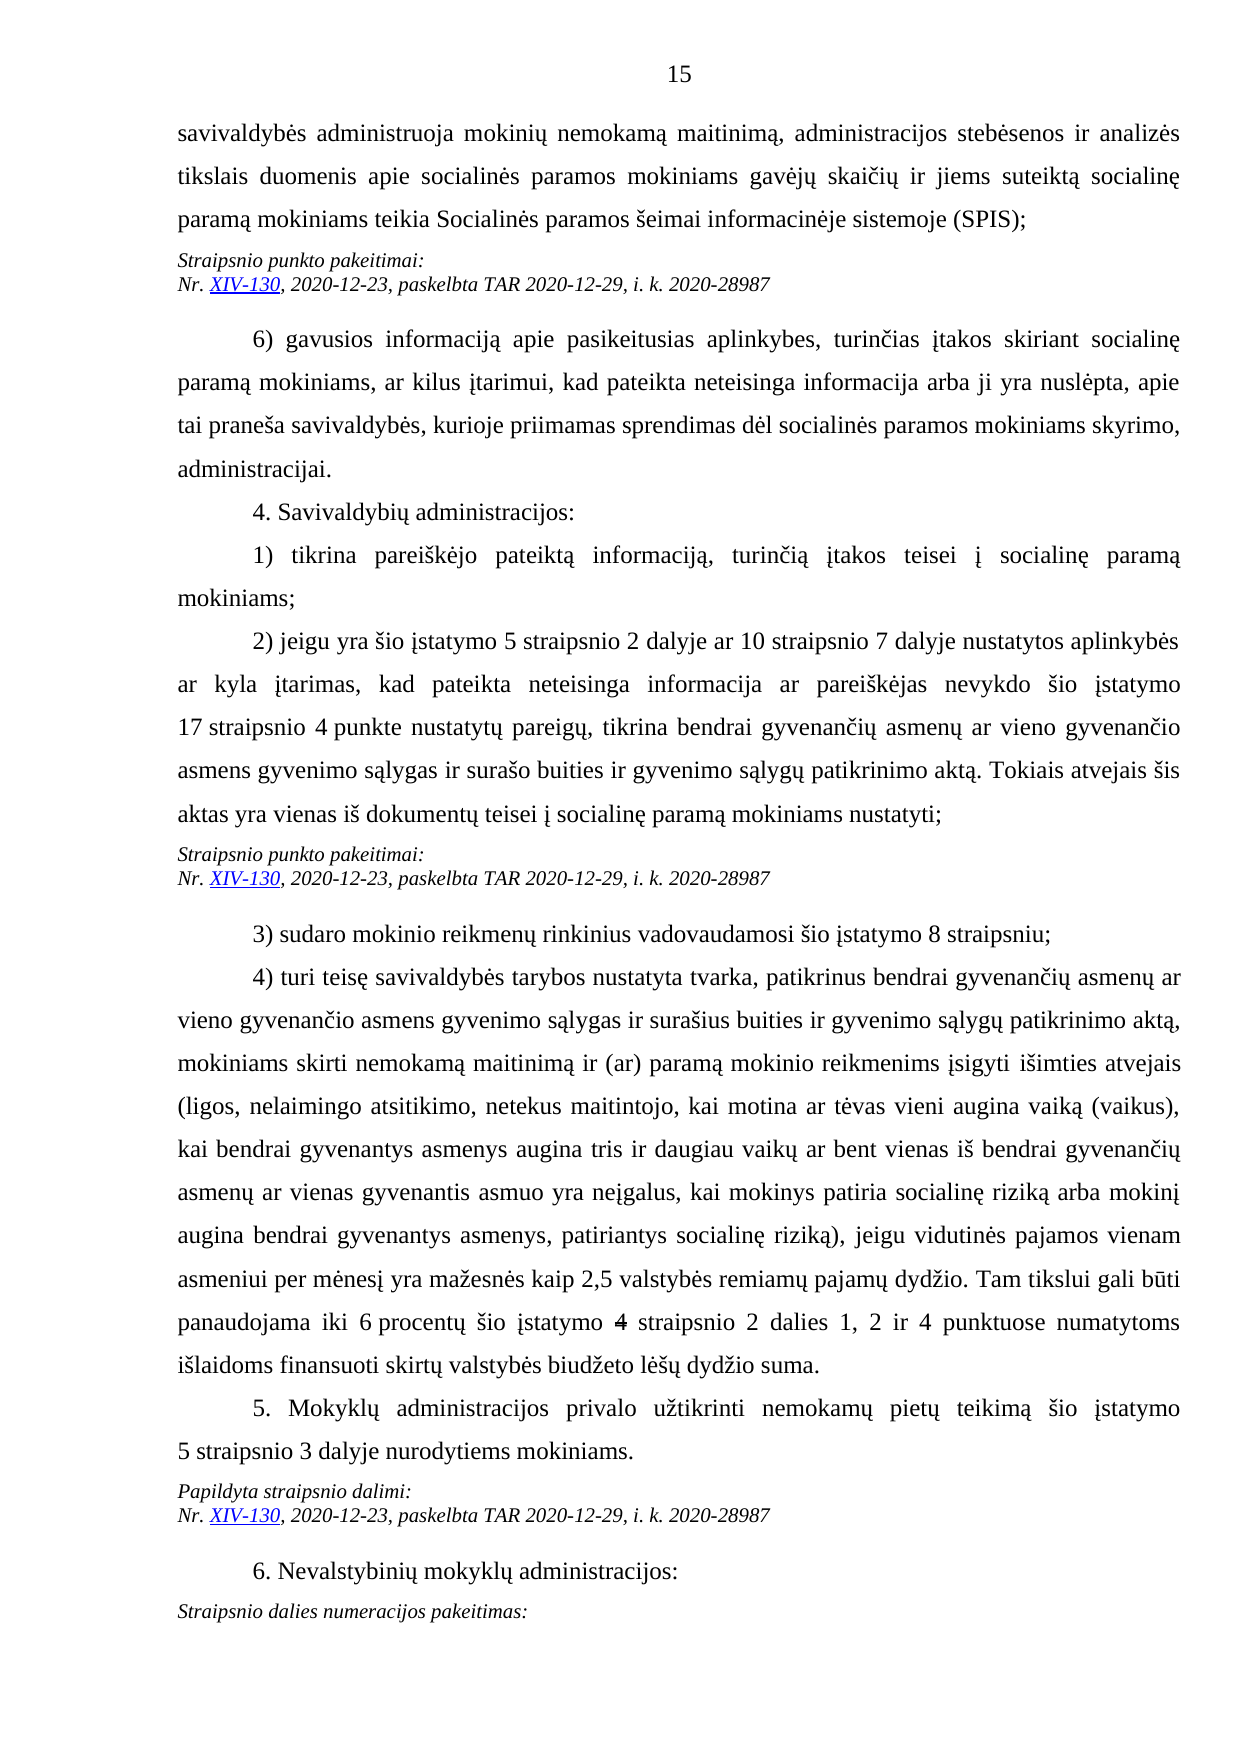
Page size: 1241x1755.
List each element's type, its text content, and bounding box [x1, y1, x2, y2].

text Straipsnio punkto pakeitimai: [177, 842, 1181, 866]
text 4. Savivaldybių administracijos: [177, 497, 1181, 526]
text Nr. XIV-130, 2020-12-23, paskelbta TAR 2020-12-29, i. k. 2020-28987 [177, 1503, 1181, 1527]
text 1) tikrina pareiškėjo pateiktą informaciją, turinčią įtakos teisei į socialinę paramą mokiniams; [177, 540, 1181, 612]
text 3) sudaro mokinio reikmenų rinkinius vadovaudamosi šio įstatymo 8 straipsniu; [177, 919, 1181, 947]
text 5. Mokyklų administracijos privalo užtikrinti nemokamų pietų teikimą šio įstatymo 5 straipsnio 3 dalyje nurodytiems mokiniams. [177, 1393, 1181, 1465]
text 4) turi teisę savivaldybės tarybos nustatyta tvarka, patikrinus bendrai gyvenančių asmenų ar vieno gyvenančio asmens gyvenimo sąlygas ir surašius buities ir gyvenimo sąlygų patikrinimo aktą, mokiniams skirti nemokamą maitinimą ir (ar) paramą mokinio reikmenims įsigyti išimties atvejais (ligos, nelaimingo atsitikimo, netekus maitintojo, kai motina ar tėvas vieni augina vaiką (vaikus), kai bendrai gyvenantys asmenys augina tris ir daugiau vaikų ar bent vienas iš bendrai gyvenančių asmenų ar vienas gyvenantis asmuo yra neįgalus, kai mokinys patiria socialinę riziką arba mokinį augina bendrai gyvenantys asmenys, patiriantys socialinę riziką), jeigu vidutinės pajamos vienam asmeniui per mėnesį yra mažesnės kaip 2,5 valstybės remiamų pajamų dydžio. Tam tikslui gali būti panaudojama iki 6 procentų šio įstatymo 4 straipsnio 2 dalies 1, 2 ir 4 punktuose numatytoms išlaidoms finansuoti skirtų valstybės biudžeto lėšų dydžio suma. [177, 962, 1181, 1379]
text 2) jeigu yra šio įstatymo 5 straipsnio 2 dalyje ar 10 straipsnio 7 dalyje nustatytos aplinkybės ar kyla įtarimas, kad pateikta neteisinga informacija ar pareiškėjas nevykdo šio įstatymo 17 straipsnio 4 punkte nustatytų pareigų, tikrina bendrai gyvenančių asmenų ar vieno gyvenančio asmens gyvenimo sąlygas ir surašo buities ir gyvenimo sąlygų patikrinimo aktą. Tokiais atvejais šis aktas yra vienas iš dokumentų teisei į socialinę paramą mokiniams nustatyti; [177, 626, 1181, 827]
text 6. Nevalstybinių mokyklų administracijos: [177, 1556, 1181, 1585]
text Nr. XIV-130, 2020-12-23, paskelbta TAR 2020-12-29, i. k. 2020-28987 [177, 866, 1181, 890]
text Straipsnio dalies numeracijos pakeitimas: [177, 1599, 1181, 1623]
text Papildyta straipsnio dalimi: [177, 1479, 1181, 1503]
text Nr. XIV-130, 2020-12-23, paskelbta TAR 2020-12-29, i. k. 2020-28987 [177, 272, 1181, 296]
text savivaldybės administruoja mokinių nemokamą maitinimą, administracijos stebėsenos ir analizės tikslais duomenis apie socialinės paramos mokiniams gavėjų skaičių ir jiems suteiktą socialinę paramą mokiniams teikia Socialinės paramos šeimai informacinėje sistemoje (SPIS); [177, 118, 1181, 233]
text Straipsnio punkto pakeitimai: [177, 247, 1181, 272]
text 6) gavusios informaciją apie pasikeitusias aplinkybes, turinčias įtakos skiriant socialinę paramą mokiniams, ar kilus įtarimui, kad pateikta neteisinga informacija arba ji yra nuslėpta, apie tai praneša savivaldybės, kurioje priimamas sprendimas dėl socialinės paramos mokiniams skyrimo, administracijai. [177, 324, 1181, 482]
